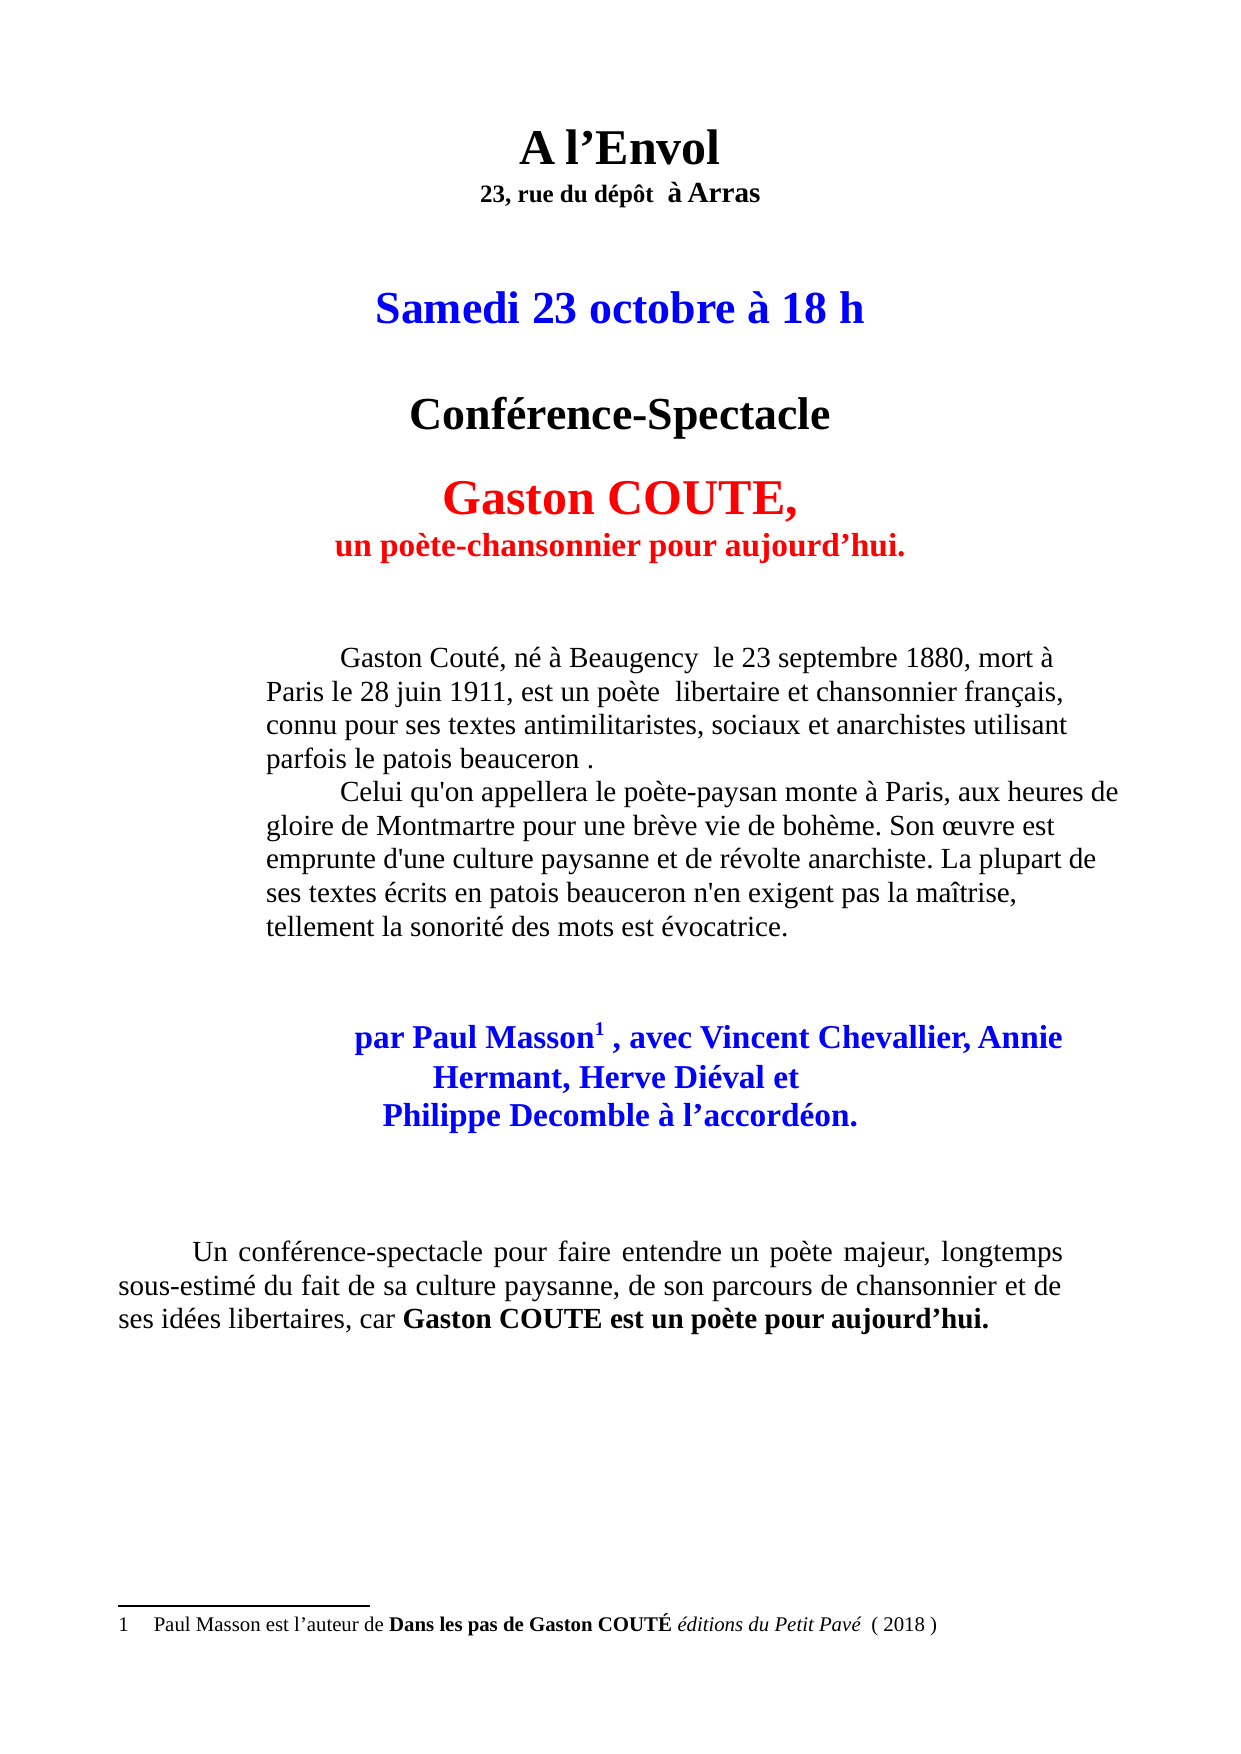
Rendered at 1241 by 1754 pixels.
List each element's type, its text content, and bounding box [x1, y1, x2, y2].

text Conférence-Spectacle [118, 386, 1122, 439]
text Paul Masson est l’auteur de Dans les pas de Gaston COUTÉ éditions du Petit Pavé ( 2018 ) [118, 1612, 1122, 1636]
text Philippe Decomble à l’accordéon. [118, 1096, 1122, 1134]
text Celui qu'on appellera le poète-paysan monte à Paris, aux heures de gloire de Montmartre pour une brève vie de bohème. Son œuvre est emprunte d'une culture paysanne et de révolte anarchiste. La plupart de ses textes écrits en patois beauceron n'en exigent pas la maîtrise, tellement la sonorité des mots est évocatrice. [118, 774, 1122, 942]
text 23, rue du dépôt à Arras [118, 176, 1122, 238]
text Samedi 23 octobre à 18 h [118, 281, 1122, 334]
text par Paul Masson , avec Vincent Chevallier, Annie Hermant, Herve Diéval et [118, 1009, 1122, 1096]
text Gaston Couté, né à Beaugency le 23 septembre 1880, mort à Paris le 28 juin 1911, est un poète libertaire et chansonnier français, connu pour ses textes antimilitaristes, sociaux et anarchistes utilisant parfois le patois beauceron . [118, 640, 1122, 774]
text un poète-chansonnier pour aujourd’hui. [118, 525, 1122, 564]
text Gaston COUTE, [118, 468, 1122, 525]
text Un conférence-spectacle pour faire entendre un poète majeur, longtemps sous-estimé du fait de sa culture paysanne, de son parcours de chansonnier et de ses idées libertaires, car Gaston COUTE est un poète pour aujourd’hui. [118, 1234, 1063, 1335]
text A l’Envol [118, 118, 1122, 176]
